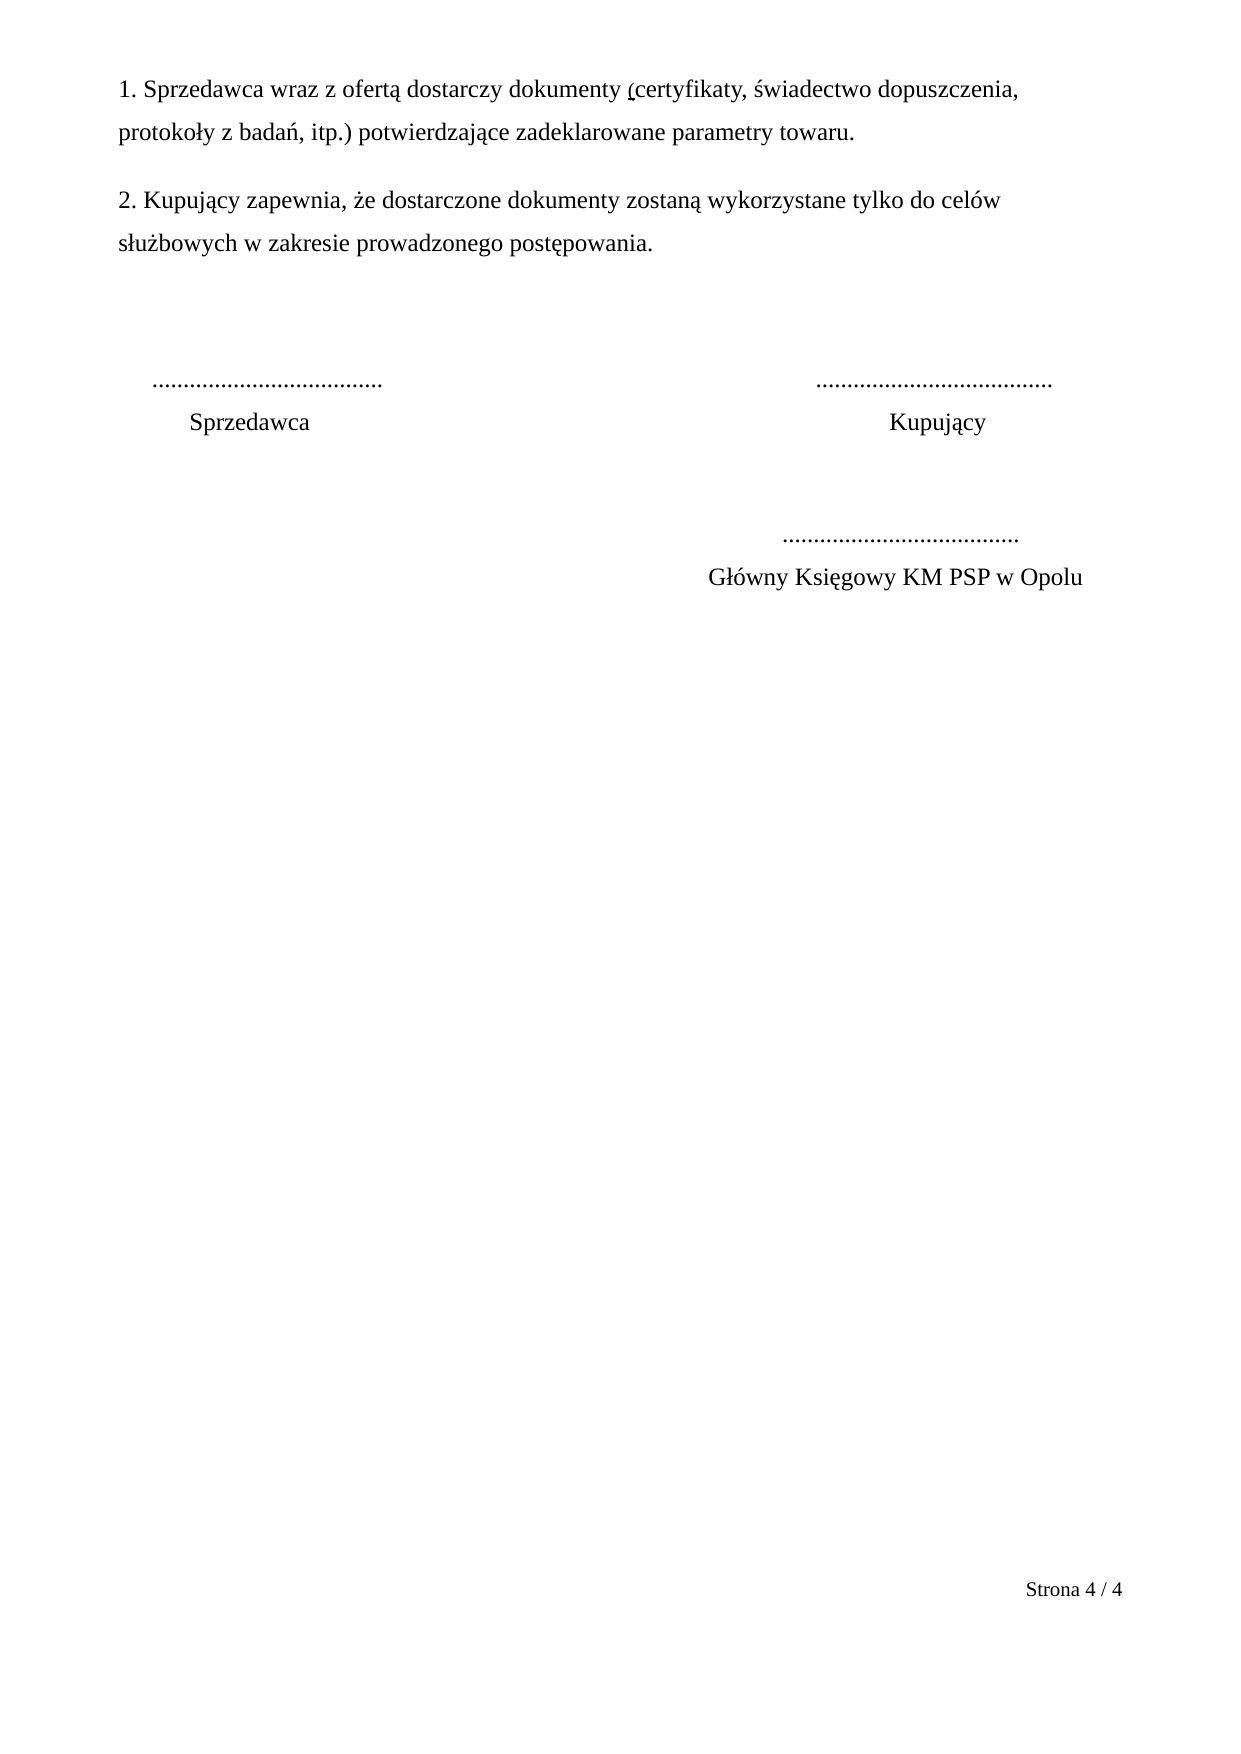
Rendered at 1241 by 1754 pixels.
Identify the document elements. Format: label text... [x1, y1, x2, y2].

text 2. Kupujący zapewnia, że dostarczone dokumenty zostaną wykorzystane tylko do celów służbowych w zakresie prowadzonego postępowania. [118, 185, 1122, 257]
text ...................................... [782, 519, 1122, 547]
text Sprzedawca Kupujący [152, 407, 1122, 436]
text 1. Sprzedawca wraz z ofertą dostarczy dokumenty (certyfikaty, świadectwo dopuszczenia, protokoły z badań, itp.) potwierdzające zadeklarowane parametry towaru. [118, 74, 1122, 146]
text ..................................... ...................................... [152, 364, 1122, 393]
text Główny Księgowy KM PSP w Opolu [634, 562, 1122, 591]
